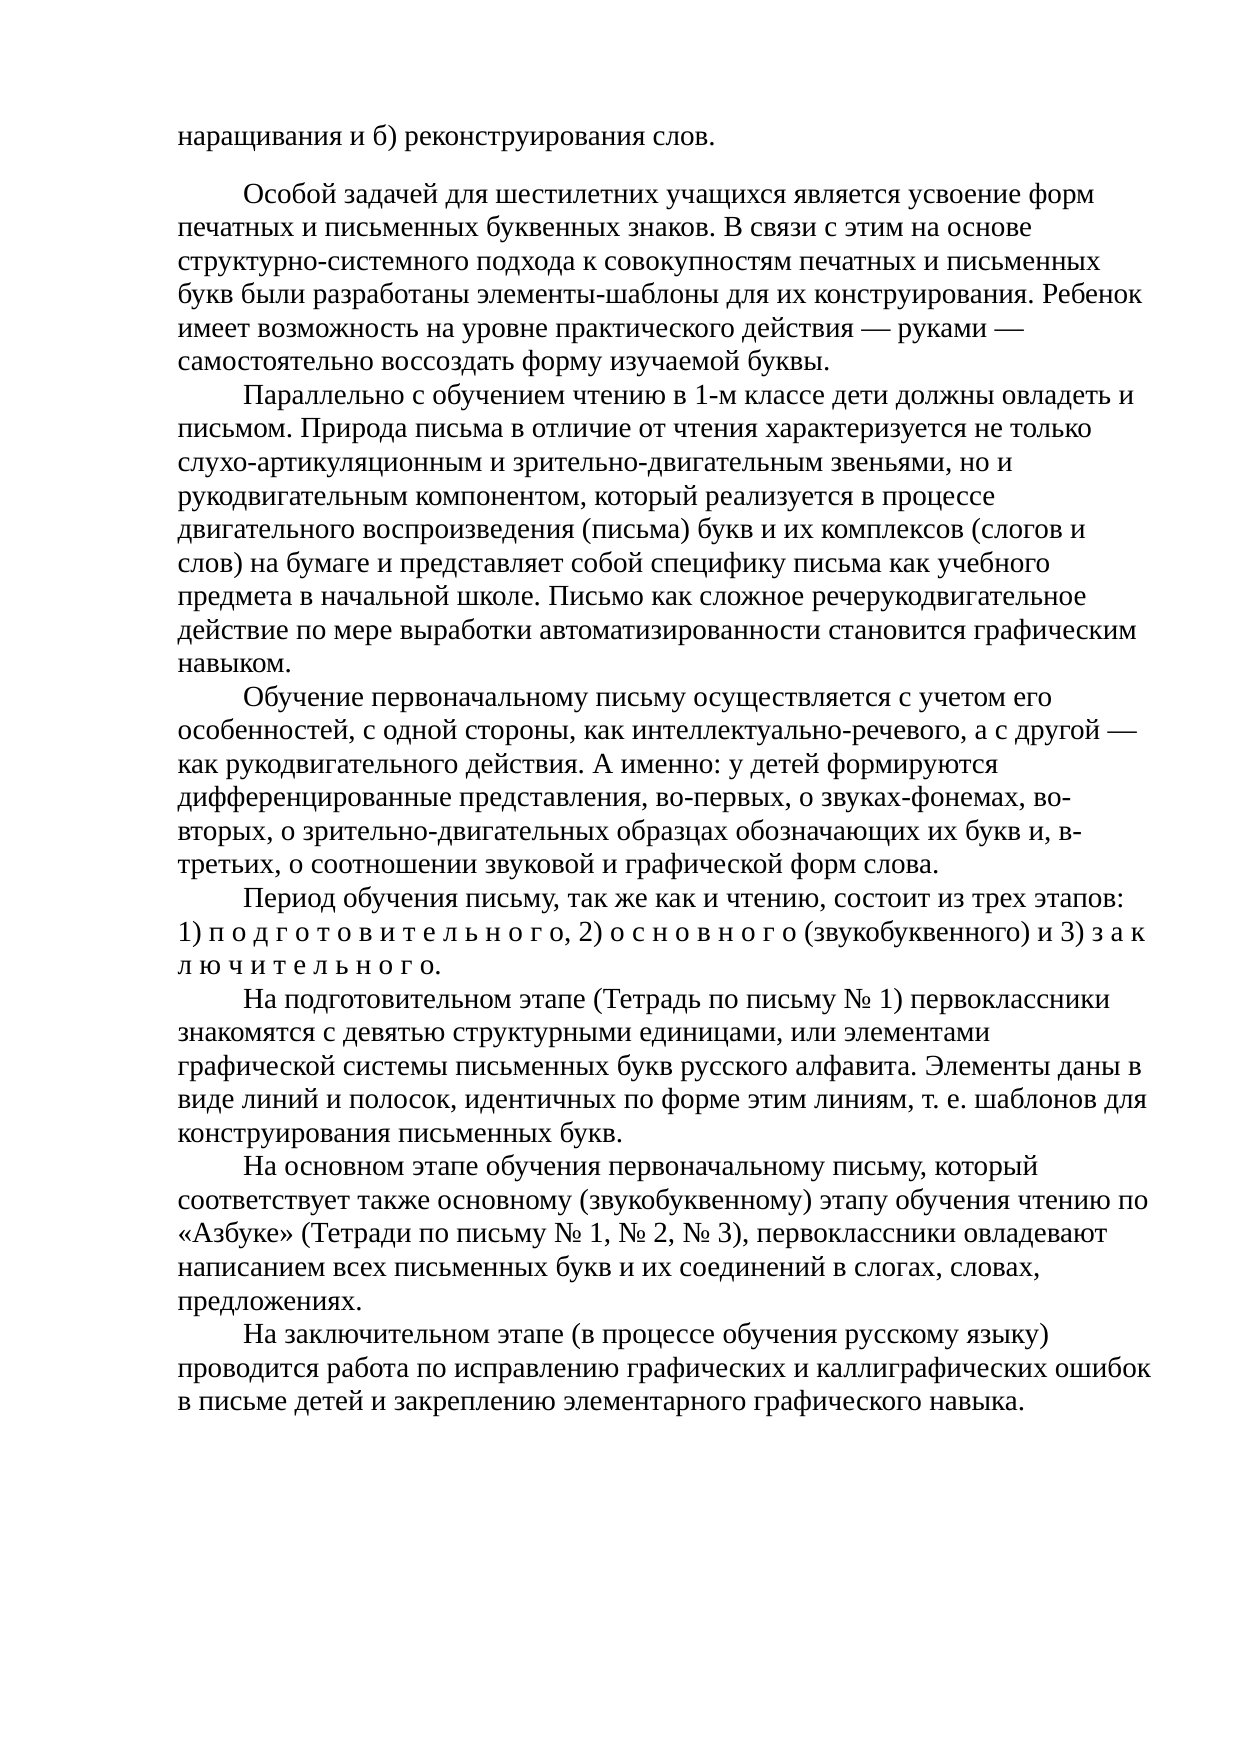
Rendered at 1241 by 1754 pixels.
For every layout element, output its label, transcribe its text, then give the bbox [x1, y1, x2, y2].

text наращивания и б) реконструирования слов. [177, 118, 1152, 152]
text Обучение первоначальному письму осуществляется с учетом его особенностей, с одной стороны, как интеллектуально-речевого, а с другой — как рукодвигательного действия. А именно: у детей формируются дифференцированные представления, во-первых, о звуках-фонемах, во-вторых, о зрительно-двигательных образцах обозначающих их букв и, в-третьих, о соотношении звуковой и графической форм слова. [177, 679, 1152, 880]
text Параллельно с обучением чтению в 1-м классе дети должны овладеть и письмом. Природа письма в отличие от чтения характеризуется не только слухо-артикуляционным и зрительно-двигательным звеньями, но и рукодвигательным компонентом, который реализуется в процессе двигательного воспроизведения (письма) букв и их комплексов (слогов и слов) на бумаге и представляет собой специфику письма как учебного предмета в начальной школе. Письмо как сложное речерукодвигательное действие по мере выработки автоматизированности становится графическим навыком. [177, 377, 1152, 679]
text Особой задачей для шестилетних учащихся является усвоение форм печатных и письменных буквенных знаков. В связи с этим на основе структурно-системного подхода к совокупностям печатных и письменных букв были разработаны элементы-шаблоны для их конструирования. Ребенок имеет возможность на уровне практического действия — руками — самостоятельно воссоздать форму изучаемой буквы. [177, 176, 1152, 377]
text На основном этапе обучения первоначальному письму, который соответствует также основному (звукобуквенному) этапу обучения чтению по «Азбуке» (Тетради по письму № 1, № 2, № 3), первоклассники овладевают написанием всех письменных букв и их соединений в слогах, словах, предложениях. [177, 1148, 1152, 1316]
text Период обучения письму, так же как и чтению, состоит из трех этапов: 1) п о д г о т о в и т е л ь н о г о, 2) о с н о в н о г о (звукобуквенного) и 3) з а к л ю ч и т е л ь н о г о. [177, 880, 1152, 981]
text На подготовительном этапе (Тетрадь по письму № 1) первоклассники знакомятся с девятью структурными единицами, или элементами графической системы письменных букв русского алфавита. Элементы даны в виде линий и полосок, идентичных по форме этим линиям, т. е. шаблонов для конструирования письменных букв. [177, 981, 1152, 1148]
text На заключительном этапе (в процессе обучения русскому языку) проводится работа по исправлению графических и каллиграфических ошибок в письме детей и закреплению элементарного графического навыка. [177, 1316, 1152, 1417]
